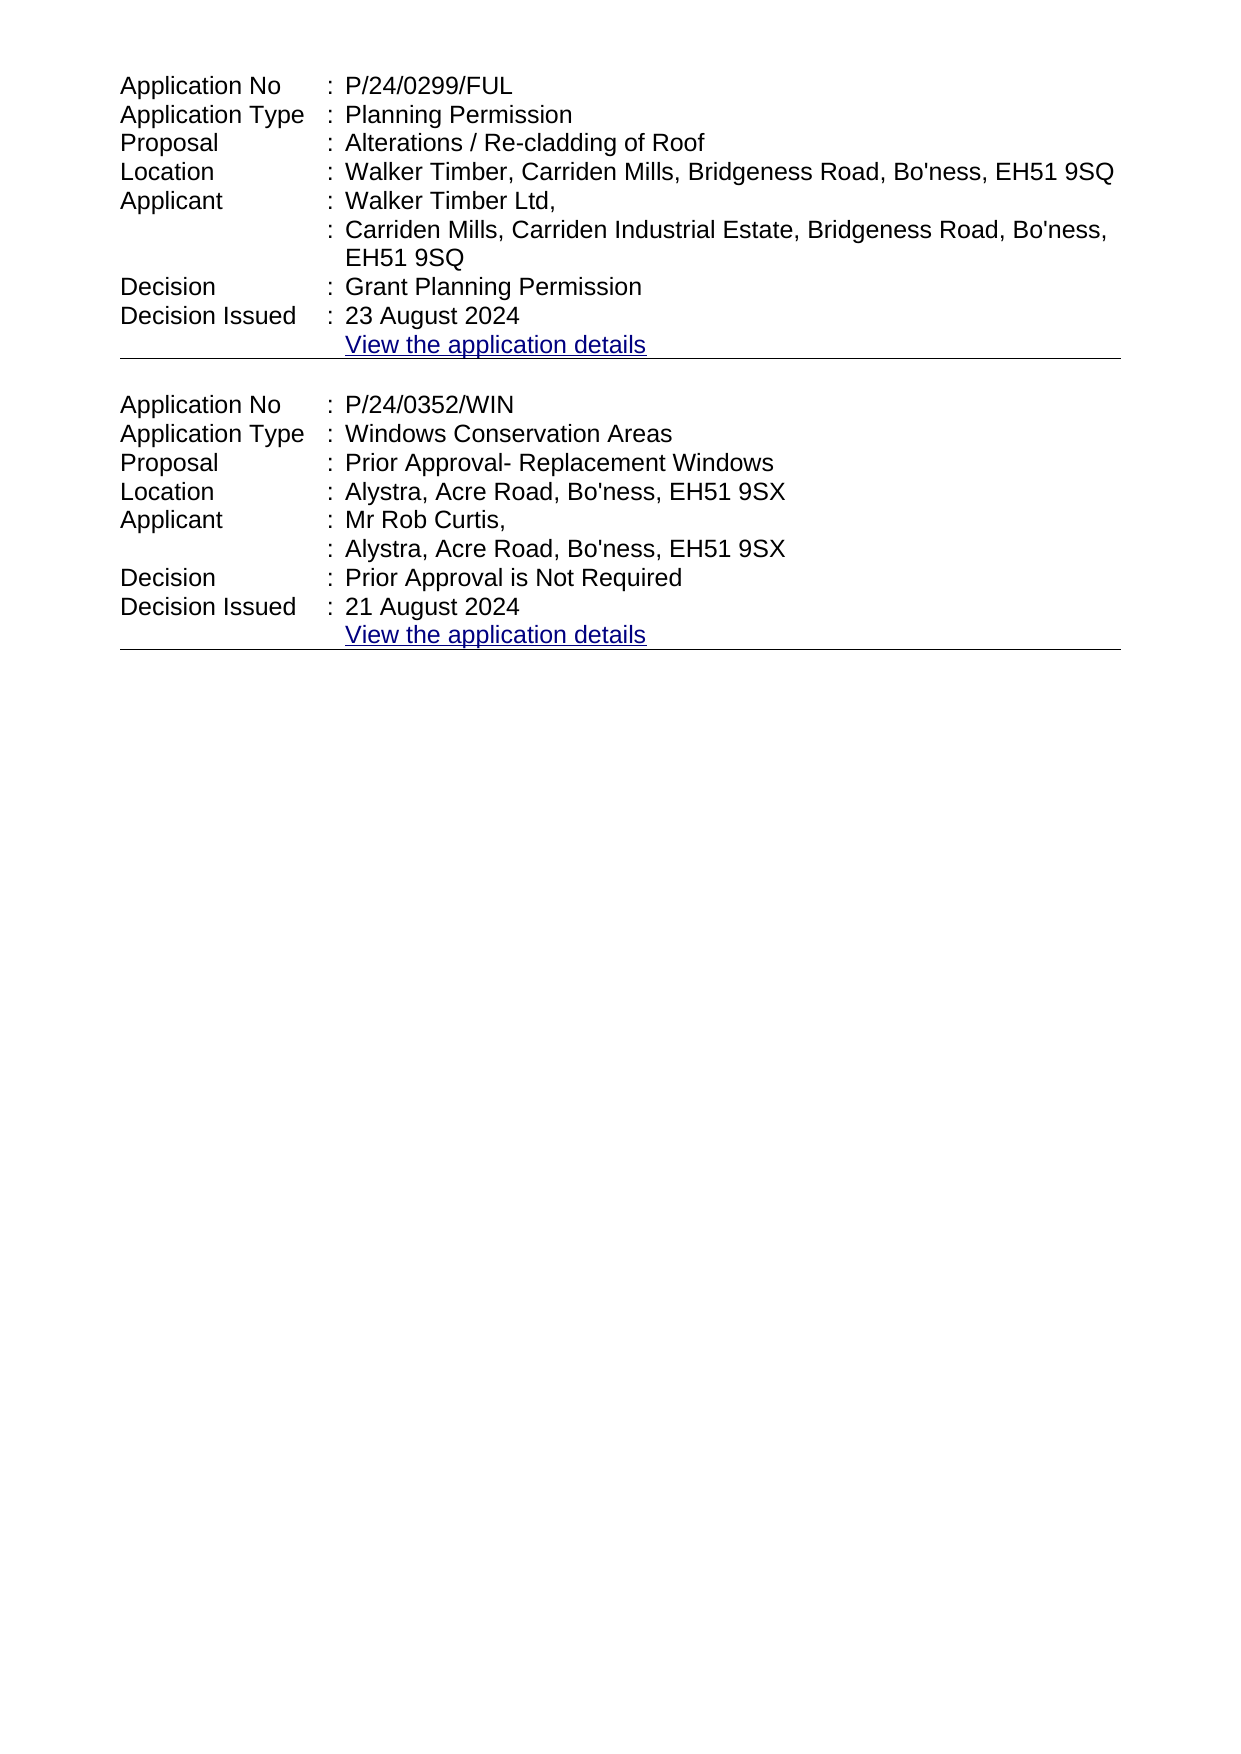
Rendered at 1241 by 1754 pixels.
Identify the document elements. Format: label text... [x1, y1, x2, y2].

text View the application details [120, 620, 1121, 649]
text Decision : Prior Approval is Not Required [120, 563, 1121, 591]
text Application No : P/24/0352/WIN [120, 390, 1121, 419]
text Decision Issued : 23 August 2024 [120, 301, 1121, 329]
text Decision Issued : 21 August 2024 [120, 591, 1121, 620]
text View the application details [120, 329, 1121, 358]
text Decision : Grant Planning Permission [120, 272, 1121, 301]
text EH51 9SQ [120, 243, 1121, 272]
text Application Type : Planning Permission [120, 99, 1121, 128]
text Applicant : Mr Rob Curtis, [120, 505, 1121, 534]
text Proposal : Prior Approval- Replacement Windows [120, 448, 1121, 476]
text Application No : P/24/0299/FUL [120, 71, 1121, 99]
text : Carriden Mills, Carriden Industrial Estate, Bridgeness Road, Bo'ness, [120, 214, 1121, 243]
text Application Type : Windows Conservation Areas [120, 419, 1121, 448]
text Applicant : Walker Timber Ltd, [120, 186, 1121, 214]
text Location : Alystra, Acre Road, Bo'ness, EH51 9SX [120, 476, 1121, 505]
text Proposal : Alterations / Re-cladding of Roof [120, 128, 1121, 157]
text Location : Walker Timber, Carriden Mills, Bridgeness Road, Bo'ness, EH51 9SQ [120, 157, 1121, 186]
text : Alystra, Acre Road, Bo'ness, EH51 9SX [120, 534, 1121, 563]
